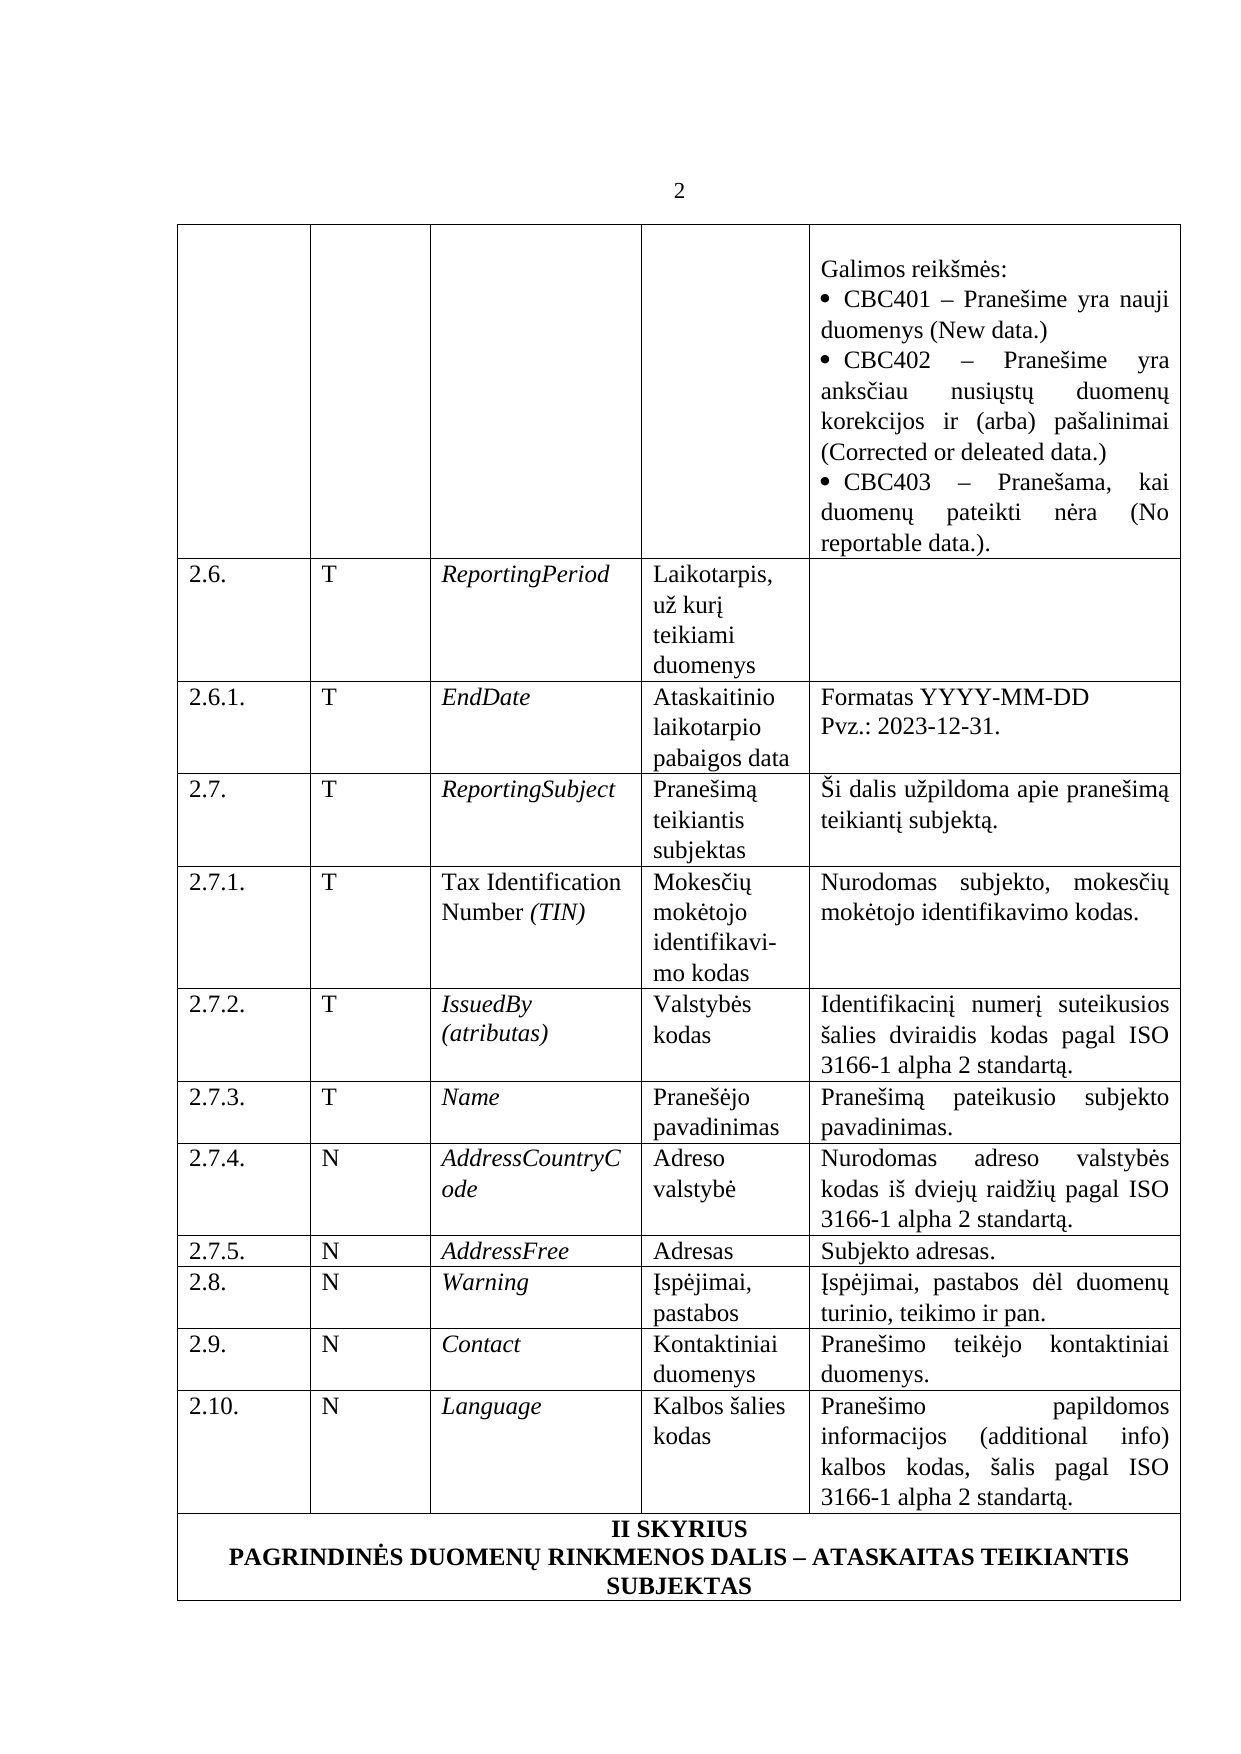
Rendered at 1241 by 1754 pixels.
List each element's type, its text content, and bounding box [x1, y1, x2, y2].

table_cell Formatas YYYY-MM-DD Pvz.: 2023-12-31. [810, 682, 1180, 773]
table_cell 2.9. [178, 1329, 310, 1390]
table_cell [311, 225, 430, 558]
table_cell [178, 225, 310, 558]
table_cell 2.7. [178, 774, 310, 866]
table_cell Pranešimo teikėjo kontaktiniai duomenys. [810, 1329, 1180, 1390]
table_cell Name [431, 1082, 641, 1142]
table_cell N [311, 1236, 430, 1266]
table_cell IssuedBy (atributas) [431, 989, 641, 1081]
table_cell T [311, 867, 430, 988]
table_cell T [311, 774, 430, 866]
table_cell 2.6. [178, 559, 310, 681]
table_cell AddressCountryCode [431, 1144, 641, 1235]
table_cell Kalbos šalies kodas [642, 1391, 809, 1513]
table_cell ReportingPeriod [431, 559, 641, 681]
table_cell Pranešėjo pavadinimas [642, 1082, 809, 1142]
table_cell EndDate [431, 682, 641, 773]
table_cell Warning [431, 1267, 641, 1328]
table_cell Nurodomas adreso valstybės kodas iš dviejų raidžių pagal ISO 3166-1 alpha 2 standartą. [810, 1144, 1180, 1235]
table_cell Nurodomas subjekto, mokesčių mokėtojo identifikavimo kodas. [810, 867, 1180, 988]
table_cell T [311, 682, 430, 773]
table_cell Įspėjimai, pastabos dėl duomenų turinio, teikimo ir pan. [810, 1267, 1180, 1328]
table_cell [431, 225, 641, 558]
table_cell N [311, 1391, 430, 1513]
table_cell [810, 559, 1180, 681]
table_cell N [311, 1267, 430, 1328]
table_cell 2.10. [178, 1391, 310, 1513]
table_cell Galimos reikšmės: CBC401 – Pranešime yra nauji duomenys (New data.) CBC402 – Pranešime yra anksčiau nusiųstų duomenų korekcijos ir (arba) pašalinimai (Corrected or deleated data.) CBC403 – Pranešama, kai duomenų pateikti nėra (No reportable data.). [810, 225, 1180, 558]
table_cell Mokesčių mokėtojo identifikavi-mo kodas [642, 867, 809, 988]
table_cell Laikotarpis, už kurį teikiami duomenys [642, 559, 809, 681]
table_cell Pranešimo papildomos informacijos (additional info) kalbos kodas, šalis pagal ISO 3166-1 alpha 2 standartą. [810, 1391, 1180, 1513]
table_cell Subjekto adresas. [810, 1236, 1180, 1266]
table_cell Valstybės kodas [642, 989, 809, 1081]
table_cell II SKYRIUS PAGRINDINĖS DUOMENŲ RINKMENOS DALIS – ATASKAITAS TEIKIANTIS SUBJEKTAS [178, 1514, 1180, 1600]
table_cell [642, 225, 809, 558]
table_cell 2.7.4. [178, 1144, 310, 1235]
table_cell Contact [431, 1329, 641, 1390]
table_cell N [311, 1144, 430, 1235]
table_cell 2.7.2. [178, 989, 310, 1081]
table_cell N [311, 1329, 430, 1390]
table_cell Ataskaitinio laikotarpio pabaigos data [642, 682, 809, 773]
table_cell Pranešimą teikiantis subjektas [642, 774, 809, 866]
table_cell Kontaktiniai duomenys [642, 1329, 809, 1390]
table_cell T [311, 559, 430, 681]
table_cell Įspėjimai, pastabos [642, 1267, 809, 1328]
table_cell T [311, 1082, 430, 1142]
table_cell Adresas [642, 1236, 809, 1266]
table_cell 2.7.1. [178, 867, 310, 988]
table_cell Ši dalis užpildoma apie pranešimą teikiantį subjektą. [810, 774, 1180, 866]
table_cell ReportingSubject [431, 774, 641, 866]
table_cell T [311, 989, 430, 1081]
table_cell 2.7.5. [178, 1236, 310, 1266]
table_cell Language [431, 1391, 641, 1513]
table_cell 2.6.1. [178, 682, 310, 773]
table_cell Identifikacinį numerį suteikusios šalies dviraidis kodas pagal ISO 3166-1 alpha 2 standartą. [810, 989, 1180, 1081]
table_cell Adreso valstybė [642, 1144, 809, 1235]
table_cell Tax Identification Number (TIN) [431, 867, 641, 988]
table_cell Pranešimą pateikusio subjekto pavadinimas. [810, 1082, 1180, 1142]
table_cell AddressFree [431, 1236, 641, 1266]
table_cell 2.8. [178, 1267, 310, 1328]
table_cell 2.7.3. [178, 1082, 310, 1142]
